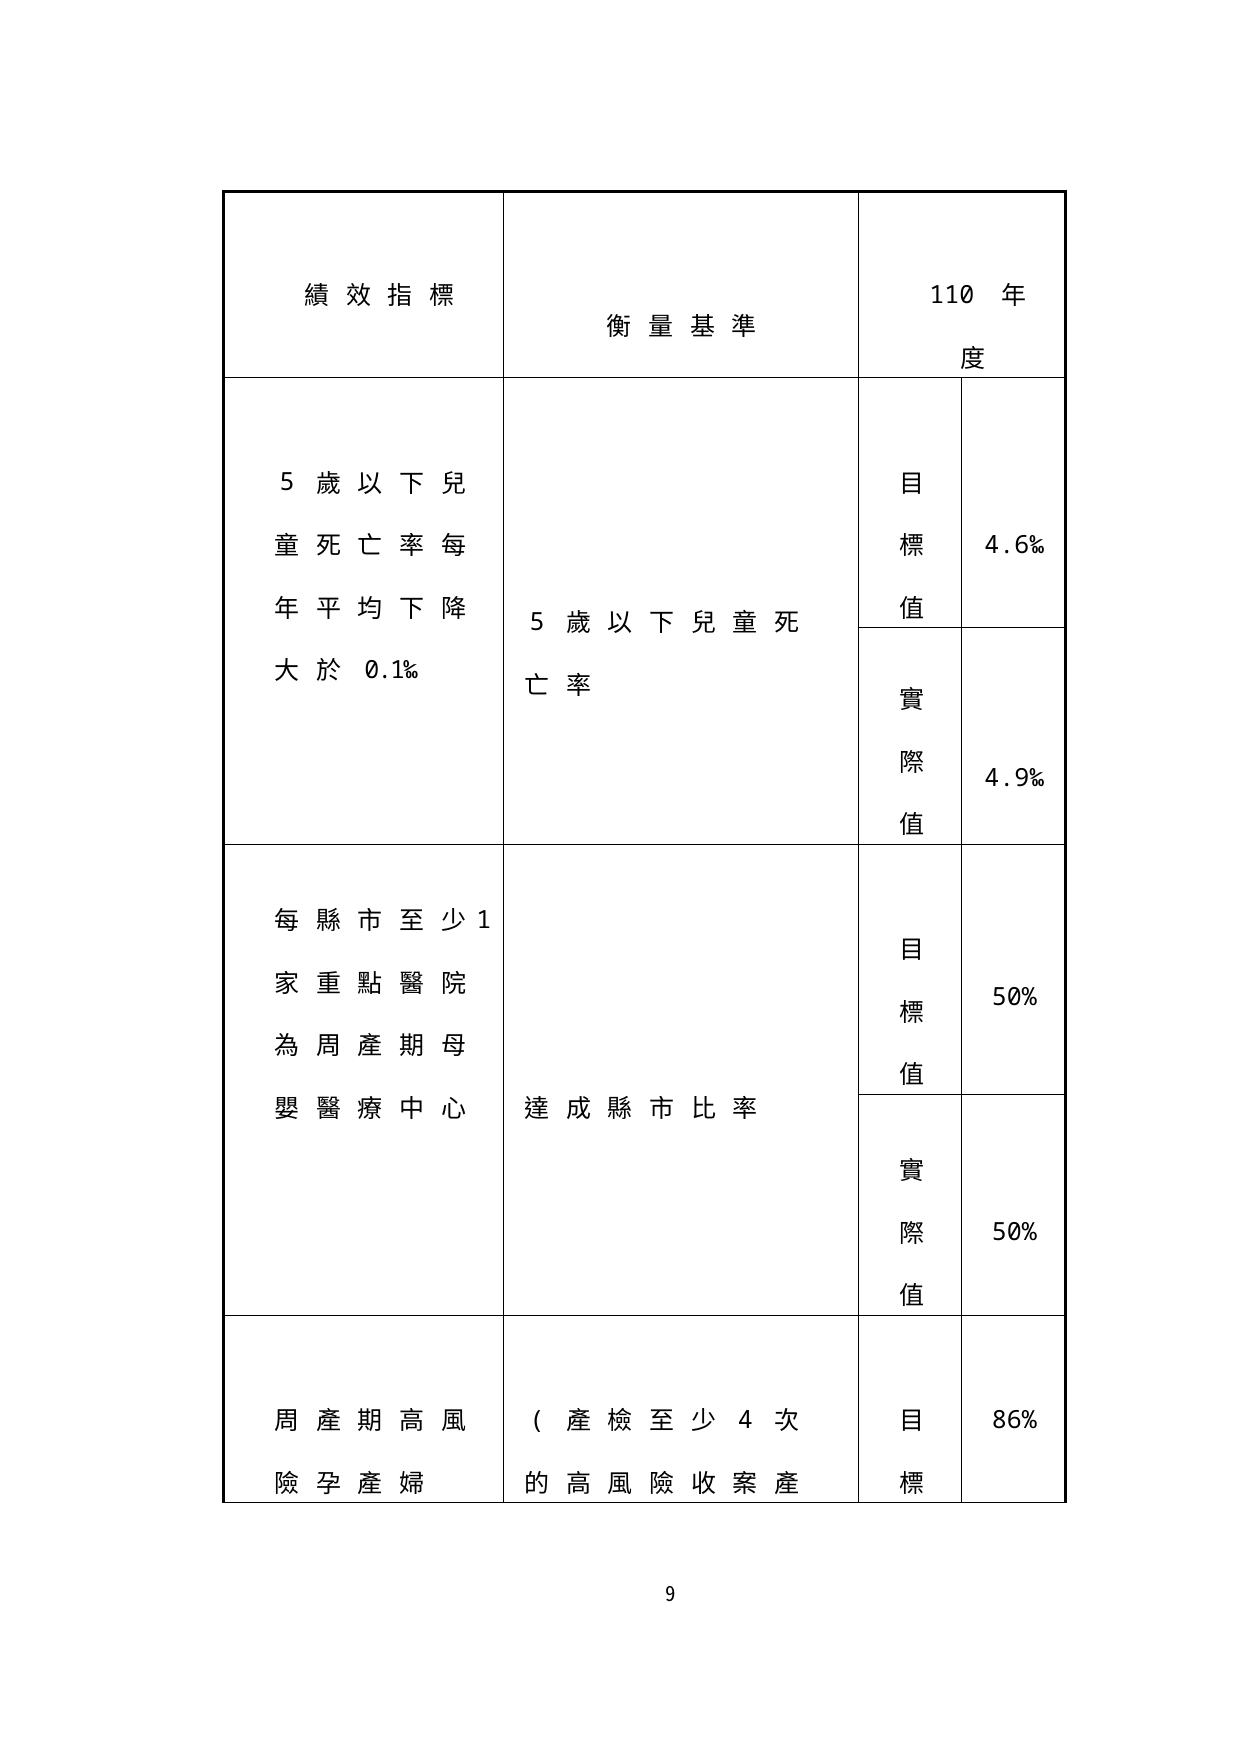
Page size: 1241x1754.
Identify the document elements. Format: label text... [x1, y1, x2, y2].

table_cell 目標值 [859, 378, 961, 627]
table_cell (產檢至少4次的高風險收案產 [504, 1316, 858, 1502]
table_cell 實際值 [859, 1095, 961, 1314]
table_cell 周產期高風險孕產婦 [225, 1316, 503, 1502]
table_cell 4.9‰ [962, 628, 1064, 844]
table_cell 每縣市至少1家重點醫院為周產期母嬰醫療中心 [225, 845, 503, 1314]
table_cell 5歲以下兒童死亡率 [504, 378, 858, 844]
table_cell 達成縣市比率 [504, 845, 858, 1314]
table_header 衡量基準 [504, 193, 858, 377]
table_cell 5歲以下兒童死亡率每年平均下降大於0.1‰ [225, 378, 503, 844]
table_cell 50% [962, 845, 1064, 1094]
table_header 110年度 [859, 193, 1064, 377]
table_cell 目標值 [859, 845, 961, 1094]
table_cell 50% [962, 1095, 1064, 1314]
table_cell 目標 [859, 1316, 961, 1502]
table_cell 4.6‰ [962, 378, 1064, 627]
table_header 績效指標 [225, 193, 503, 377]
table_cell 實際值 [859, 628, 961, 844]
table_cell 86% [962, 1316, 1064, 1502]
